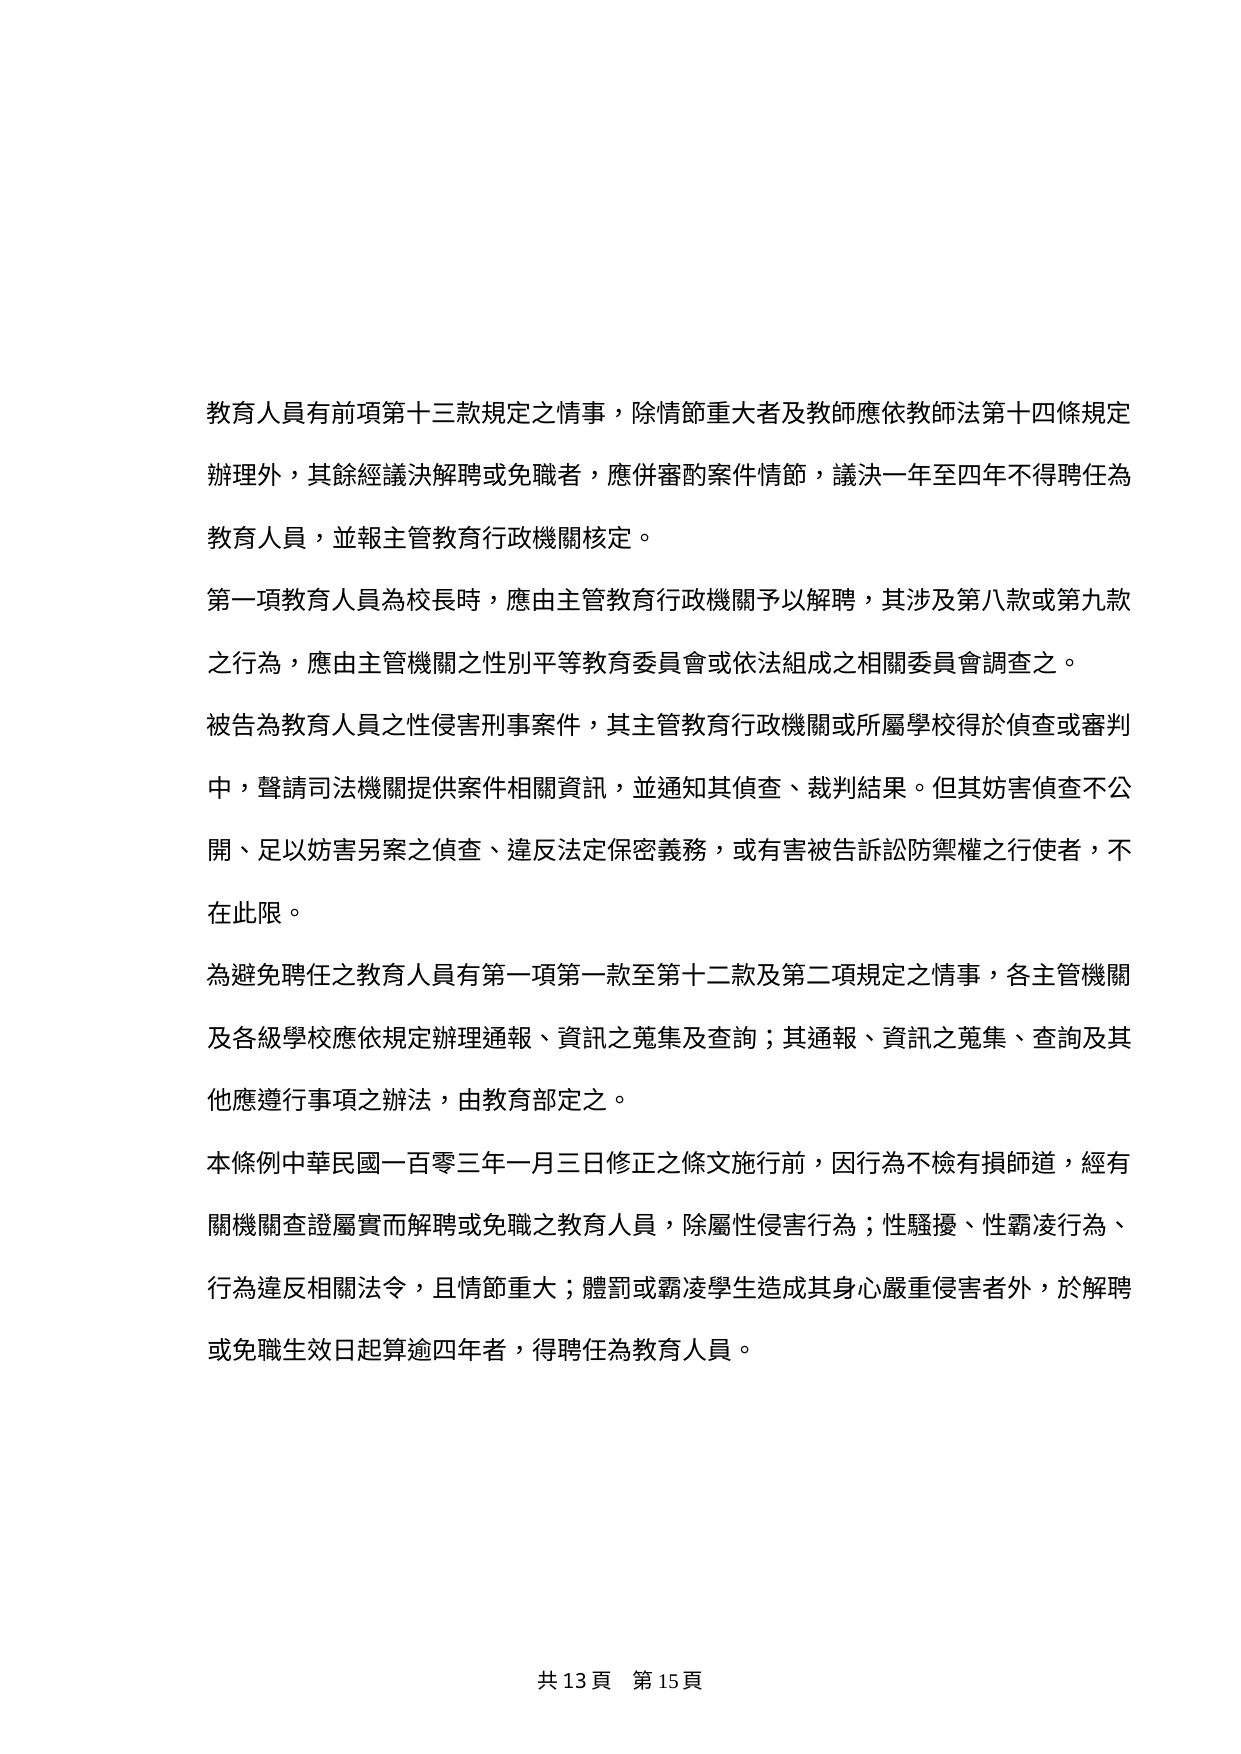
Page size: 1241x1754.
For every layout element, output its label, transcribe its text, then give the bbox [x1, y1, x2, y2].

text 被告為教育人員之性侵害刑事案件，其主管教育行政機關或所屬學校得於偵查或審判中，聲請司法機關提供案件相關資訊，並通知其偵查、裁判結果。但其妨害偵查不公開、足以妨害另案之偵查、違反法定保密義務，或有害被告訴訟防禦權之行使者，不在此限。 [207, 682, 1152, 932]
text 教育人員有前項第十三款規定之情事，除情節重大者及教師應依教師法第十四條規定辦理外，其餘經議決解聘或免職者，應併審酌案件情節，議決一年至四年不得聘任為教育人員，並報主管教育行政機關核定。 [207, 370, 1152, 557]
text 為避免聘任之教育人員有第一項第一款至第十二款及第二項規定之情事，各主管機關及各級學校應依規定辦理通報、資訊之蒐集及查詢；其通報、資訊之蒐集、查詢及其他應遵行事項之辦法，由教育部定之。 [207, 932, 1152, 1120]
text 第一項教育人員為校長時，應由主管教育行政機關予以解聘，其涉及第八款或第九款之行為，應由主管機關之性別平等教育委員會或依法組成之相關委員會調查之。 [207, 557, 1152, 682]
text 本條例中華民國一百零三年一月三日修正之條文施行前，因行為不檢有損師道，經有關機關查證屬實而解聘或免職之教育人員，除屬性侵害行為；性騷擾、性霸凌行為、行為違反相關法令，且情節重大；體罰或霸凌學生造成其身心嚴重侵害者外，於解聘或免職生效日起算逾四年者，得聘任為教育人員。 [207, 1120, 1152, 1370]
